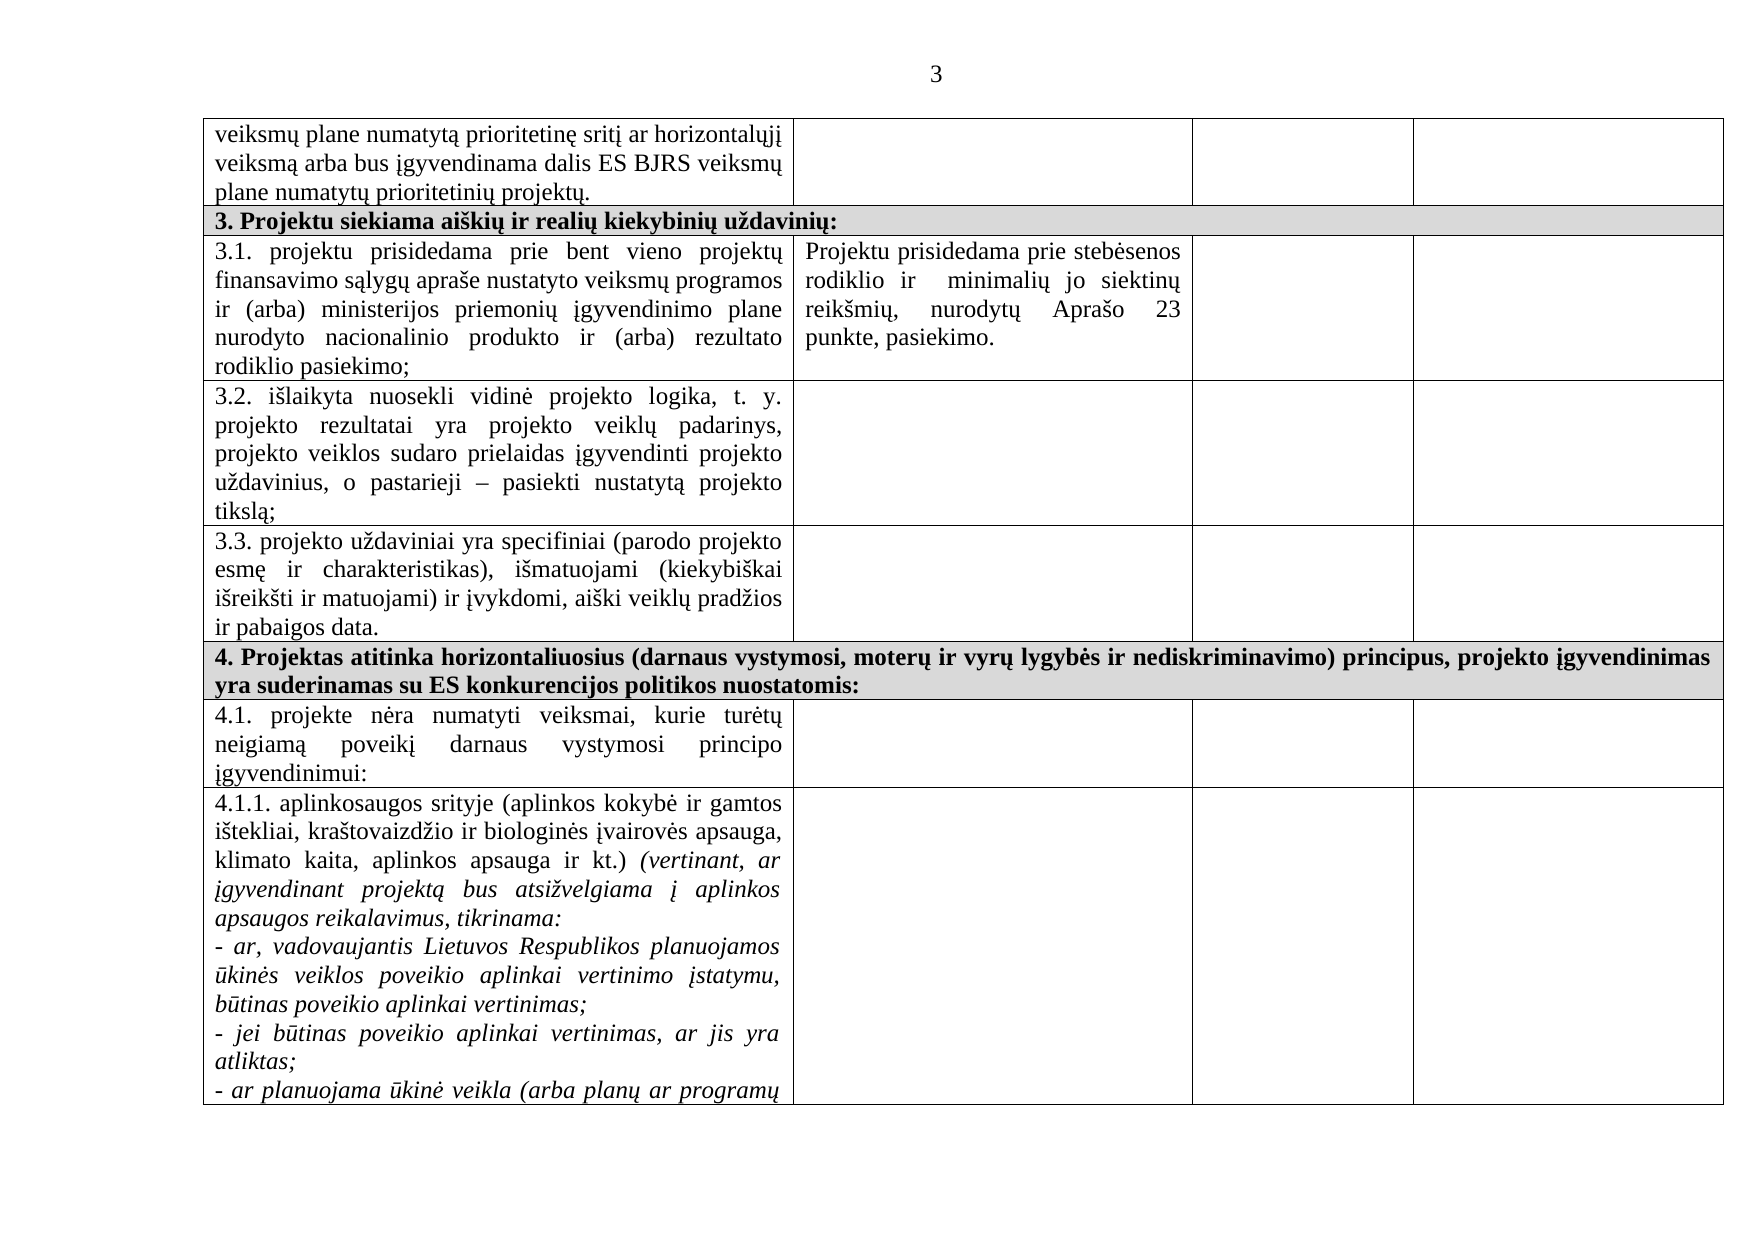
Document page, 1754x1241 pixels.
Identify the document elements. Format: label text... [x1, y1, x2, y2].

table_cell 4. Projektas atitinka horizontaliuosius (darnaus vystymosi, moterų ir vyrų lygybės ir nediskriminavimo) principus, projekto įgyvendinimas yra suderinamas su ES konkurencijos politikos nuostatomis: [204, 642, 1723, 699]
table_cell [794, 526, 1192, 641]
table_cell [1414, 381, 1723, 525]
table_cell 3.2. išlaikyta nuosekli vidinė projekto logika, t. y. projekto rezultatai yra projekto veiklų padarinys, projekto veiklos sudaro prielaidas įgyvendinti projekto uždavinius, o pastarieji – pasiekti nustatytą projekto tikslą; [204, 381, 793, 525]
table_cell 3. Projektu siekiama aiškių ir realių kiekybinių uždavinių: [204, 206, 1723, 235]
table_cell [1414, 526, 1723, 641]
table_cell [1414, 236, 1723, 380]
table_cell [1193, 236, 1413, 380]
table_cell [1414, 700, 1723, 787]
table_cell [1193, 119, 1413, 205]
table_cell [794, 119, 1192, 205]
table_cell [1414, 119, 1723, 205]
table_cell [1193, 381, 1413, 525]
table_cell [1414, 788, 1723, 1104]
table_cell 4.1.1. aplinkosaugos srityje (aplinkos kokybė ir gamtos ištekliai, kraštovaizdžio ir biologinės įvairovės apsauga, klimato kaita, aplinkos apsauga ir kt.) (vertinant, ar įgyvendinant projektą bus atsižvelgiama į aplinkos apsaugos reikalavimus, tikrinama: - ar, vadovaujantis Lietuvos Respublikos planuojamos ūkinės veiklos poveikio aplinkai vertinimo įstatymu, būtinas poveikio aplinkai vertinimas; - jei būtinas poveikio aplinkai vertinimas, ar jis yra atliktas; - ar planuojama ūkinė veikla (arba planų ar programų [204, 788, 793, 1104]
table_cell Projektu prisidedama prie stebėsenos rodiklio ir minimalių jo siektinų reikšmių, nurodytų Aprašo 23 punkte, pasiekimo. [794, 236, 1192, 380]
table_cell [1193, 700, 1413, 787]
table_cell 3.3. projekto uždaviniai yra specifiniai (parodo projekto esmę ir charakteristikas), išmatuojami (kiekybiškai išreikšti ir matuojami) ir įvykdomi, aiški veiklų pradžios ir pabaigos data. [204, 526, 793, 641]
table_cell 4.1. projekte nėra numatyti veiksmai, kurie turėtų neigiamą poveikį darnaus vystymosi principo įgyvendinimui: [204, 700, 793, 787]
table_cell [794, 381, 1192, 525]
table_cell veiksmų plane numatytą prioritetinę sritį ar horizontalųjį veiksmą arba bus įgyvendinama dalis ES BJRS veiksmų plane numatytų prioritetinių projektų. [204, 119, 793, 205]
table_cell [1193, 526, 1413, 641]
table_cell [1193, 788, 1413, 1104]
table_cell [794, 788, 1192, 1104]
table_cell 3.1. projektu prisidedama prie bent vieno projektų finansavimo sąlygų apraše nustatyto veiksmų programos ir (arba) ministerijos priemonių įgyvendinimo plane nurodyto nacionalinio produkto ir (arba) rezultato rodiklio pasiekimo; [204, 236, 793, 380]
table_cell [794, 700, 1192, 787]
